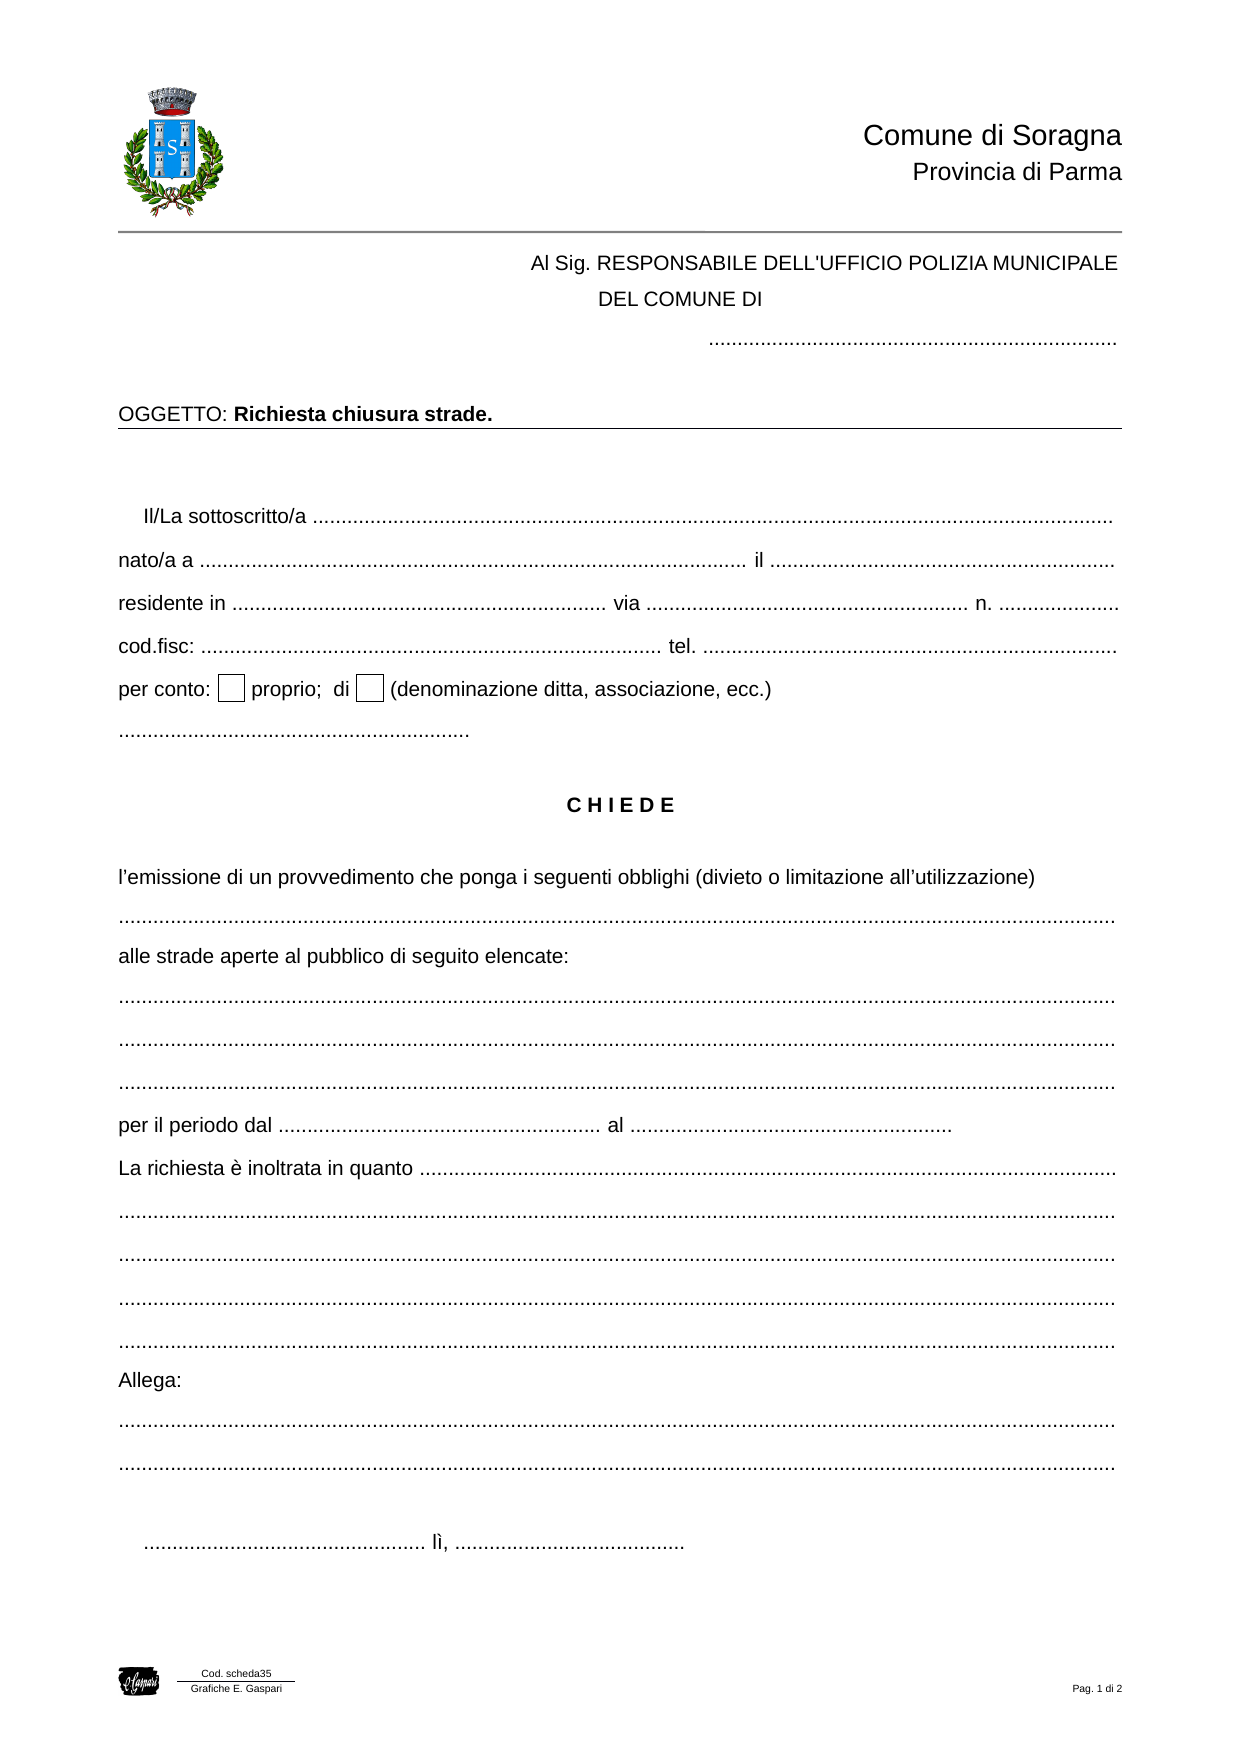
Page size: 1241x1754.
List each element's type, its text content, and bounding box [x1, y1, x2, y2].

text cod.fisc: ................................................................................ tel. ........................................................................ [118, 630, 1122, 659]
picture [122, 87, 224, 219]
text ............................................................................................................................................................................. [118, 1238, 1122, 1267]
text residente in ................................................................. via ........................................................ n. ..................... [118, 587, 1122, 616]
text ............................................................................................................................................................................. [118, 1066, 1122, 1095]
text ....................................................................... [708, 322, 1122, 351]
text l’emissione di un provvedimento che ponga i seguenti obblighi (divieto o limitazione all’utilizzazione) ............................................................................................................................................................................. [118, 865, 1122, 929]
text ............................................................................................................................................................................. [118, 1325, 1122, 1353]
text Provincia di Parma [224, 157, 1122, 185]
text Al Sig. RESPONSABILE DELL'UFFICIO POLIZIA MUNICIPALE [531, 251, 1122, 274]
text ............................................................................................................................................................................. [118, 1282, 1122, 1310]
text Il/La sottoscritto/a ........................................................................................................................................... [118, 501, 1122, 529]
text ............................................................................................................................................................................. [118, 1195, 1122, 1224]
picture [118, 1666, 160, 1696]
text La richiesta è inoltrata in quanto ......................................................................................................................... [118, 1152, 1122, 1181]
text ............................................................................................................................................................................. [118, 1023, 1122, 1052]
text OGGETTO: Richiesta chiusura strade. [118, 402, 1122, 428]
text nato/a a ............................................................................................... il ............................................................ [118, 544, 1122, 572]
text per conto: proprio; di (denominazione ditta, associazione, ecc.) ............................................................. [118, 673, 1122, 742]
text ............................................................................................................................................................................. [118, 1404, 1122, 1432]
text ............................................................................................................................................................................. [118, 1447, 1122, 1476]
text alle strade aperte al pubblico di seguito elencate: [118, 944, 1122, 968]
text Allega: [118, 1368, 1122, 1392]
text DEL COMUNE DI [598, 287, 1122, 311]
text C H I E D E [118, 793, 1122, 817]
text Comune di Soragna [224, 118, 1122, 152]
text ................................................. lì, ........................................ [143, 1526, 1122, 1555]
text per il periodo dal ........................................................ al ........................................................ [118, 1109, 1122, 1138]
text ............................................................................................................................................................................. [118, 980, 1122, 1008]
